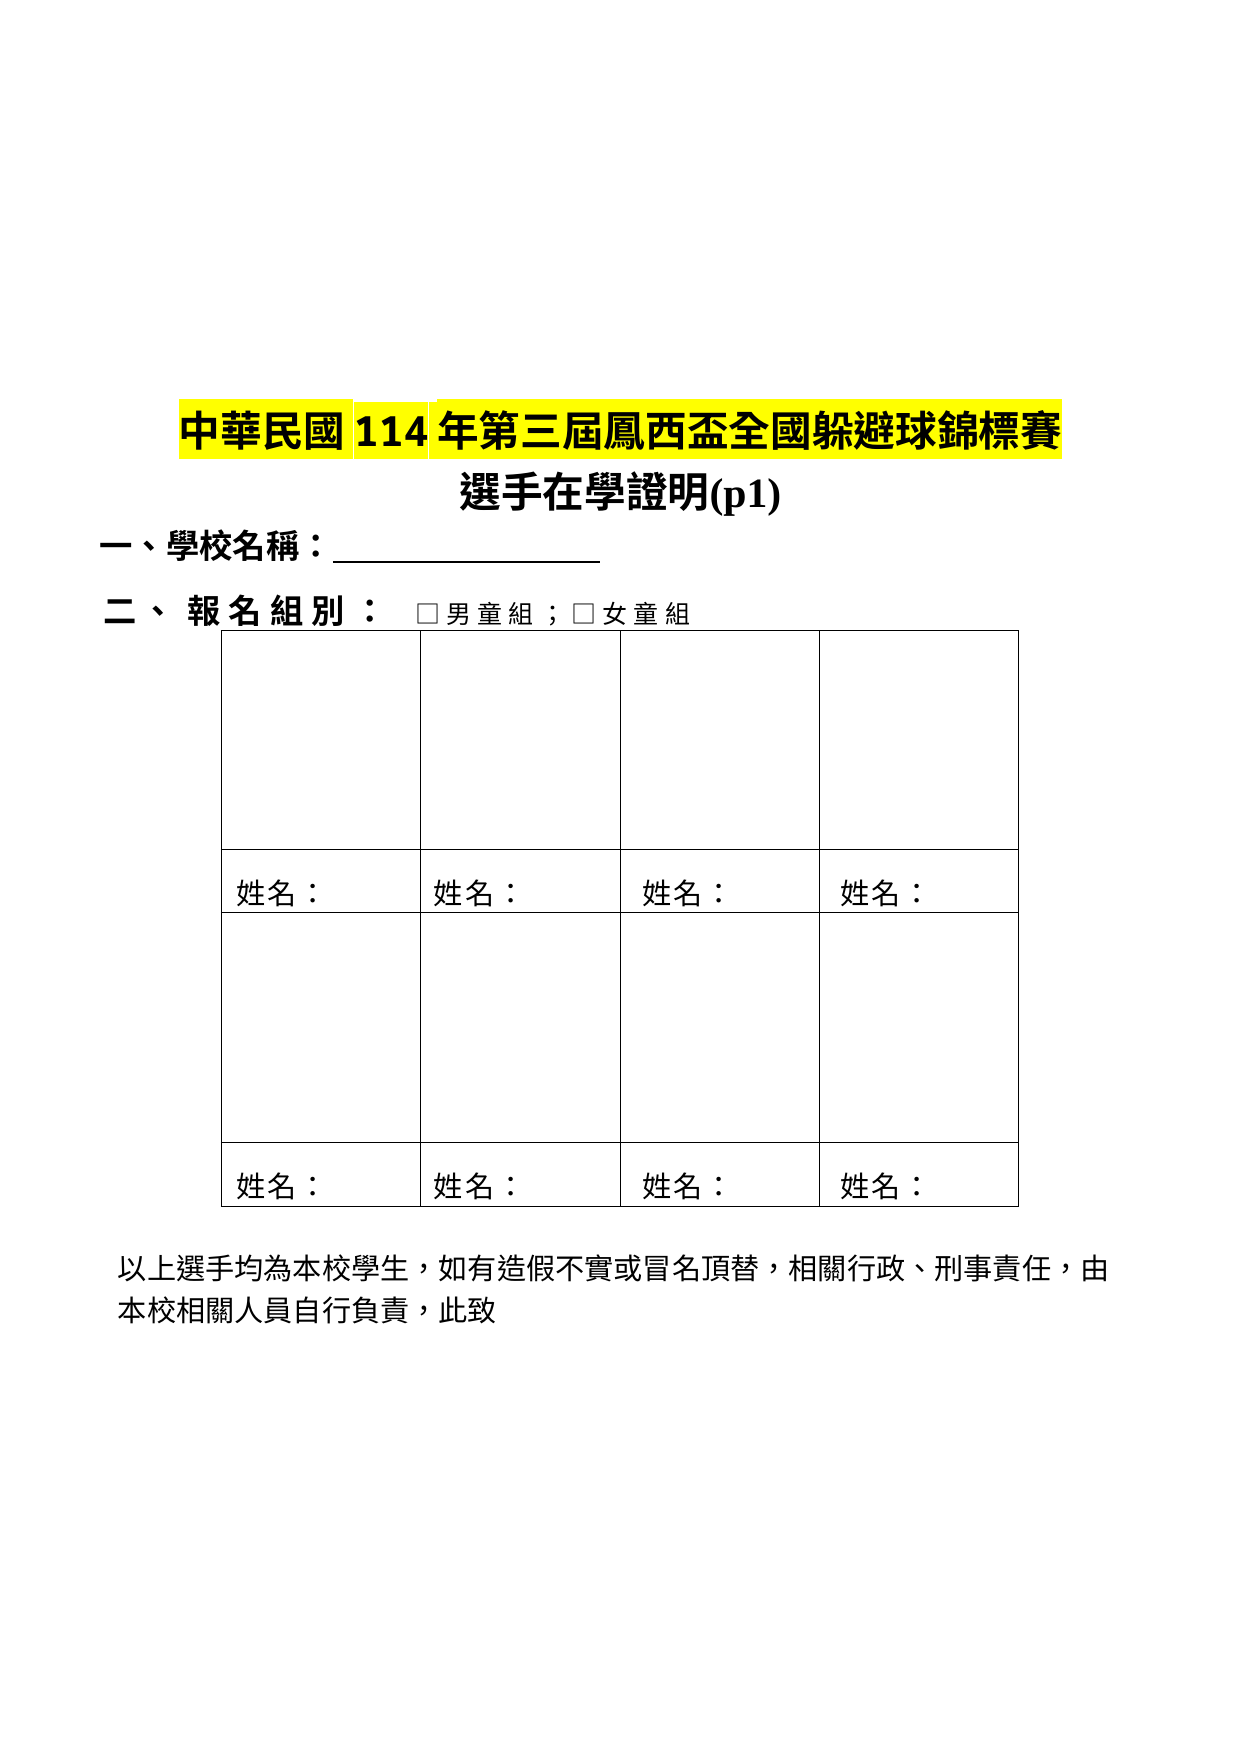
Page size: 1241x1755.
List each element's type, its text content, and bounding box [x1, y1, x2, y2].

table_cell 姓名： [621, 1143, 819, 1206]
text 二、報名組別： □男童組；□女童組 [99, 568, 1141, 630]
table_cell 姓名： [421, 1143, 620, 1206]
table_header [820, 631, 1018, 849]
table_header [421, 631, 620, 849]
table_header [621, 631, 819, 849]
text 本校相關人員自行負責，此致 [45, 1287, 1240, 1330]
table_cell [421, 913, 620, 1142]
table_cell 姓名： [621, 850, 819, 912]
table_cell [820, 913, 1018, 1142]
table_cell 姓名： [820, 1143, 1018, 1206]
table_cell 姓名： [222, 850, 420, 912]
table_cell [222, 913, 420, 1142]
text 中華民國114年第三屆鳳西盃全國躲避球錦標賽 [99, 398, 1141, 459]
table_cell 姓名： [820, 850, 1018, 912]
table_cell 姓名： [421, 850, 620, 912]
table_cell 姓名： [222, 1143, 420, 1206]
table_cell [621, 913, 819, 1142]
text 以上選手均為本校學生，如有造假不實或冒名頂替，相關行政、刑事責任，由 [45, 1245, 1240, 1287]
text 選手在學證明(p1) [99, 459, 1141, 519]
table_header [222, 631, 420, 849]
text 一、學校名稱： [99, 519, 1141, 568]
